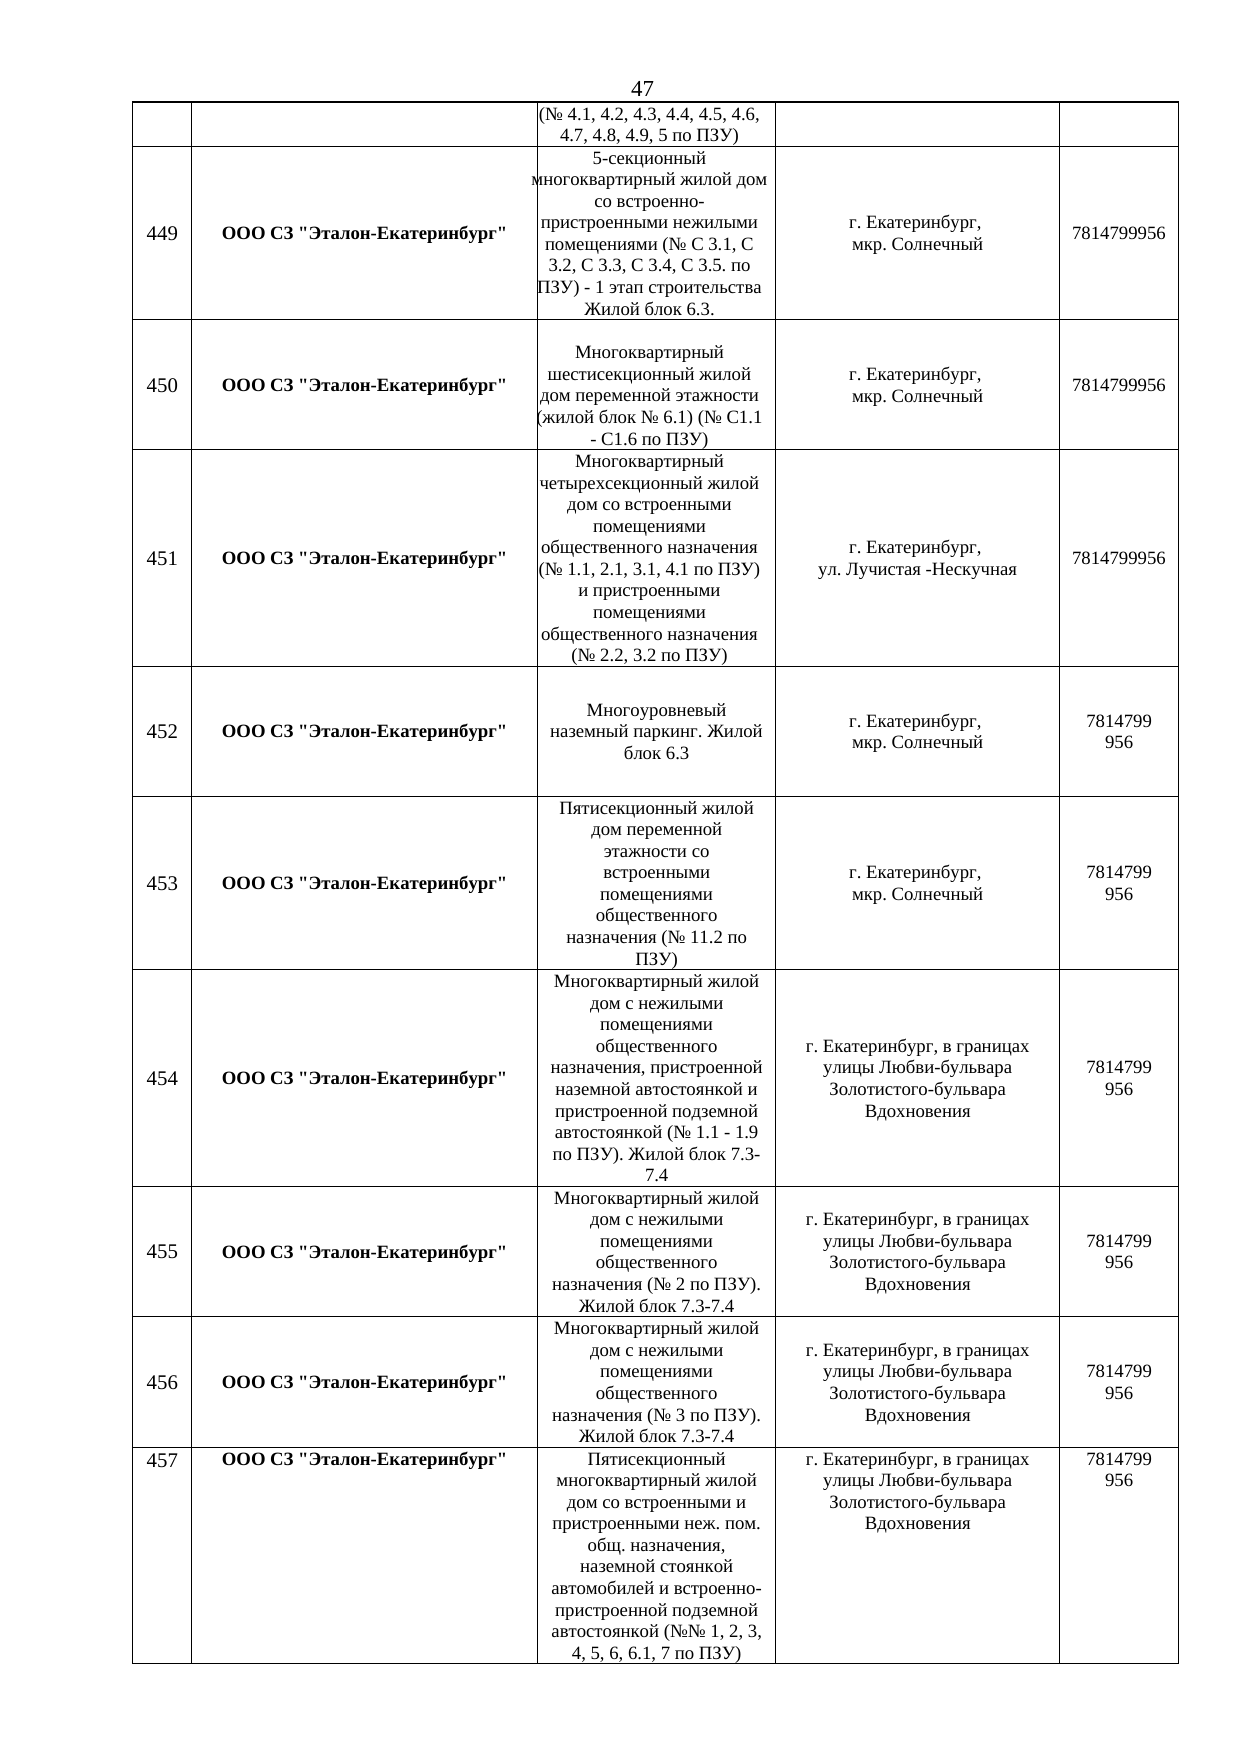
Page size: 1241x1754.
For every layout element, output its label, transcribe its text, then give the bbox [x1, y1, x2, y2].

table_cell 7814799956 [1060, 147, 1178, 319]
table_cell 451 [133, 450, 191, 666]
table_cell ООО СЗ "Эталон-Екатеринбург" [192, 797, 537, 969]
table_cell Многоквартирный шестисекционный жилой дом переменной этажности (жилой блок № 6.1) (№ С1.1 - С1.6 по ПЗУ) [538, 320, 775, 449]
table_cell ООО СЗ "Эталон-Екатеринбург" [192, 320, 537, 449]
table_cell 7814799956 [1060, 970, 1178, 1186]
table_cell Девятисекционный многоквартирный многоэтажный жилой дом со встроенно-пристроенными помещениями общественного назначения (№ 4.1, 4.2, 4.3, 4.4, 4.5, 4.6, 4.7, 4.8, 4.9, 5 по ПЗУ) [538, 103, 775, 146]
table_cell г. Екатеринбург, в границах улицы Любви-бульвара Золотистого-бульвара Вдохновения [776, 1317, 1059, 1447]
table_cell г. Екатеринбург, ул. Лучистая -Нескучная [776, 450, 1059, 666]
table_cell г. Екатеринбург, в границах улицы Любви-бульвара Золотистого-бульвара Вдохновения [776, 970, 1059, 1186]
table_cell [133, 103, 191, 146]
table_cell 7814799956 [1060, 1187, 1178, 1316]
table_cell ООО СЗ "Эталон-Екатеринбург" [192, 103, 537, 146]
table_cell г. Екатеринбург, мкр. Солнечный [776, 147, 1059, 319]
table_cell Пятисекционный жилой дом переменной этажности со встроенными помещениями общественного назначения (№ 11.2 по ПЗУ) [538, 797, 775, 969]
table_cell Многоквартирный жилой дом с нежилыми помещениями общественного назначения (№ 3 по ПЗУ). Жилой блок 7.3-7.4 [538, 1317, 775, 1447]
table_cell Многоуровневый наземный паркинг. Жилой блок 6.3 [538, 667, 775, 796]
table_cell 7814799956 [1060, 450, 1178, 666]
table_cell [776, 103, 1059, 146]
table_cell 449 [133, 147, 191, 319]
table_cell Многоквартирный жилой дом с нежилыми помещениями общественного назначения (№ 2 по ПЗУ). Жилой блок 7.3-7.4 [538, 1187, 775, 1316]
table_cell г. Екатеринбург, в границах улицы Любви-бульвара Золотистого-бульвара Вдохновения [776, 1187, 1059, 1316]
table_cell Пятисекционный многоквартирный жилой дом со встроенными и пристроенными неж. пом. общ. назначения, наземной стоянкой автомобилей и встроенно-пристроенной подземной автостоянкой (№№ 1, 2, 3, 4, 5, 6, 6.1, 7 по ПЗУ) [538, 1448, 775, 1663]
table_cell 455 [133, 1187, 191, 1316]
table_cell Многоквартирный четырехсекционный жилой дом со встроенными помещениями общественного назначения (№ 1.1, 2.1, 3.1, 4.1 по ПЗУ) и пристроенными помещениями общественного назначения (№ 2.2, 3.2 по ПЗУ) [538, 450, 775, 666]
table_cell Многоквартирный жилой дом с нежилыми помещениями общественного назначения, пристроенной наземной автостоянкой и пристроенной подземной автостоянкой (№ 1.1 - 1.9 по ПЗУ). Жилой блок 7.3-7.4 [538, 970, 775, 1186]
table_cell г. Екатеринбург, мкр. Солнечный [776, 797, 1059, 969]
table_cell ООО СЗ "Эталон-Екатеринбург" [192, 970, 537, 1186]
table_cell г. Екатеринбург, мкр. Солнечный [776, 320, 1059, 449]
table_cell ООО СЗ "Эталон-Екатеринбург" [192, 1448, 537, 1663]
table_cell г. Екатеринбург, мкр. Солнечный [776, 667, 1059, 796]
table_cell 5-секционный многоквартирный жилой дом со встроенно-пристроенными нежилыми помещениями (№ С 3.1, С 3.2, С 3.3, С 3.4, С 3.5. по ПЗУ) - 1 этап строительства Жилой блок 6.3. [538, 147, 775, 319]
table_cell 457 [133, 1448, 191, 1663]
table_cell 7814799956 [1060, 1448, 1178, 1663]
table_cell 7814799956 [1060, 797, 1178, 969]
table_cell ООО СЗ "Эталон-Екатеринбург" [192, 1317, 537, 1447]
table_cell ООО СЗ "Эталон-Екатеринбург" [192, 1187, 537, 1316]
table_cell г. Екатеринбург, в границах улицы Любви-бульвара Золотистого-бульвара Вдохновения [776, 1448, 1059, 1663]
table_cell ООО СЗ "Эталон-Екатеринбург" [192, 147, 537, 319]
table_cell 454 [133, 970, 191, 1186]
table_cell 7814799956 [1060, 1317, 1178, 1447]
table_cell 7814799956 [1060, 320, 1178, 449]
table_cell ООО СЗ "Эталон-Екатеринбург" [192, 450, 537, 666]
table_cell 452 [133, 667, 191, 796]
table_cell [1060, 103, 1178, 146]
table_cell 456 [133, 1317, 191, 1447]
table_cell 7814799956 [1060, 667, 1178, 796]
table_cell 453 [133, 797, 191, 969]
table_cell ООО СЗ "Эталон-Екатеринбург" [192, 667, 537, 796]
table_cell 450 [133, 320, 191, 449]
